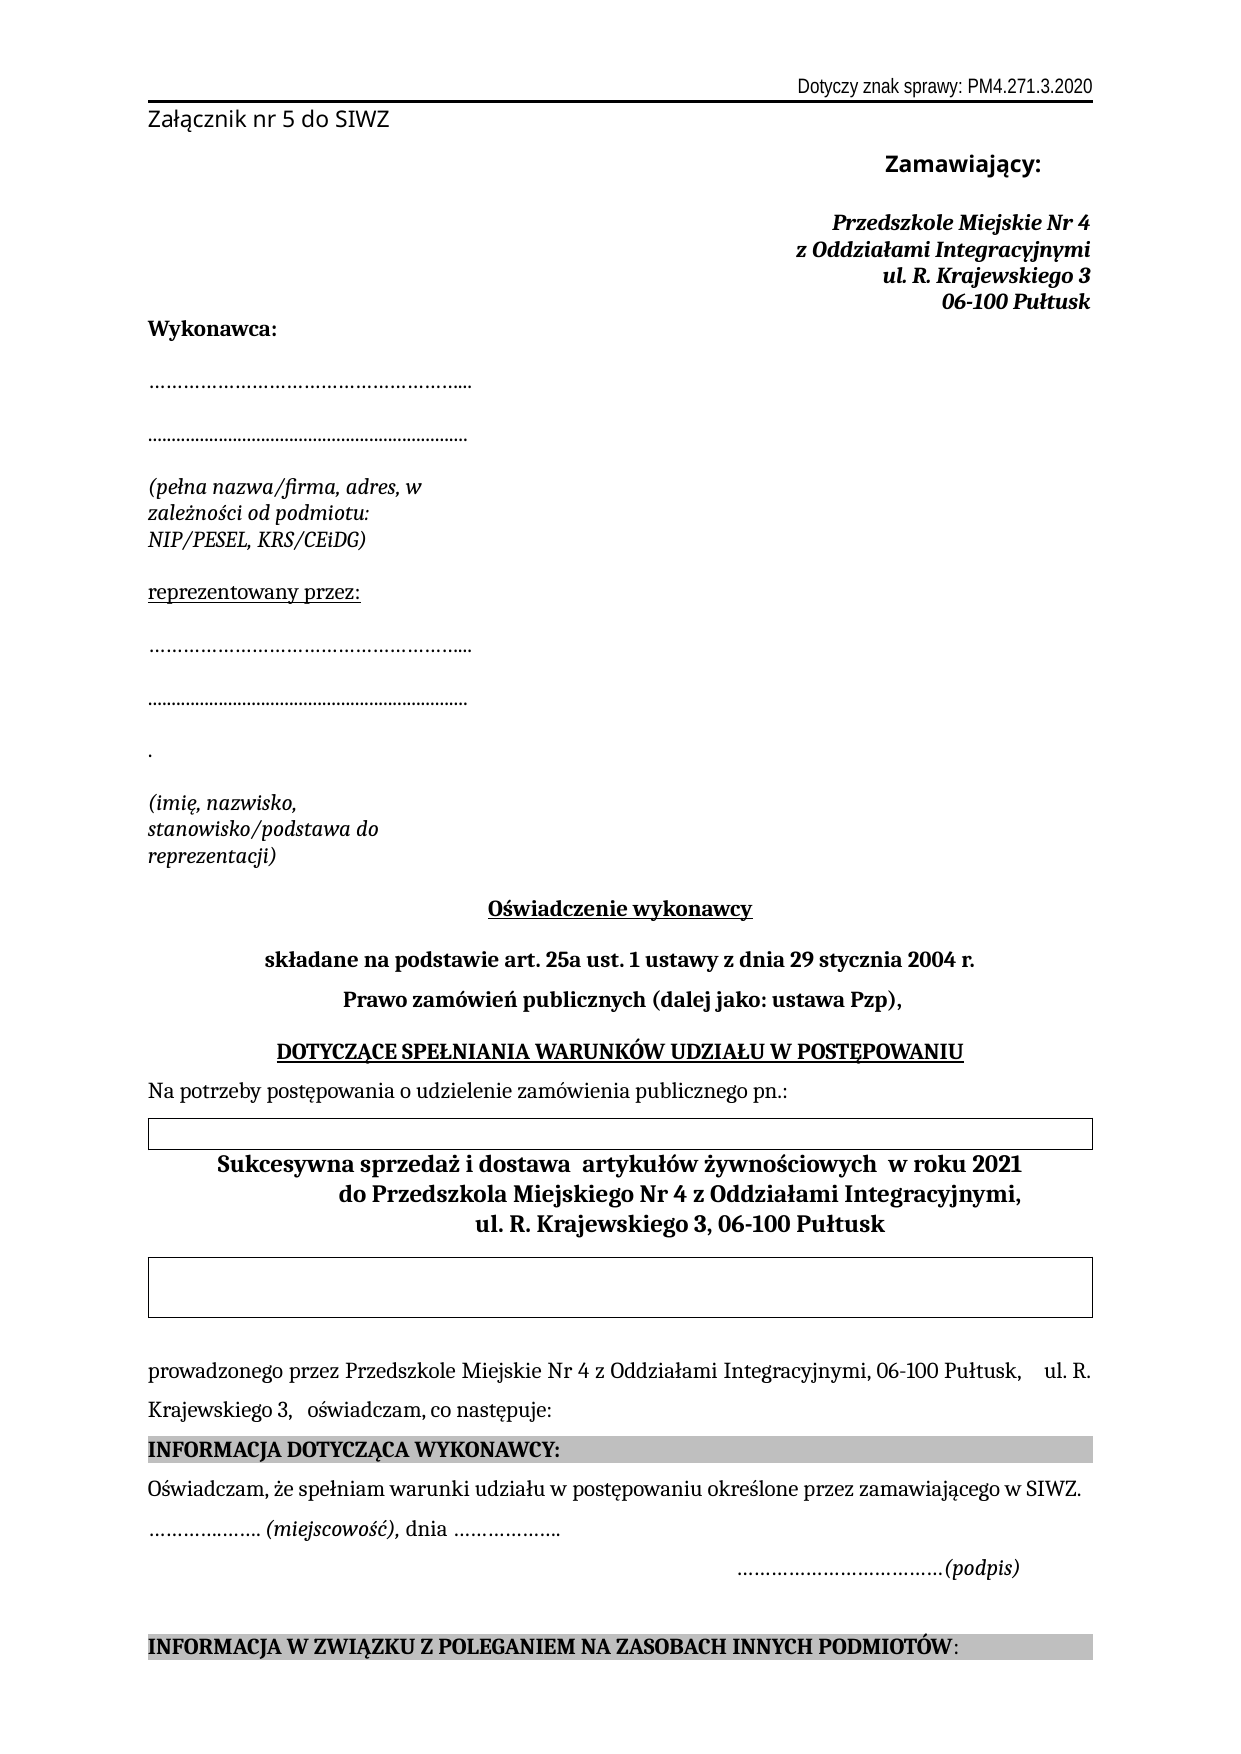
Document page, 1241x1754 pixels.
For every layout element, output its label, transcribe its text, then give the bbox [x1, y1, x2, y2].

text ul. R. Krajewskiego 3 [635, 263, 1093, 289]
text (imię, nazwisko, stanowisko/podstawa do reprezentacji) [148, 790, 472, 869]
text (pełna nazwa/firma, adres, w zależności od podmiotu: NIP/PESEL, KRS/CEiDG) [148, 474, 472, 553]
text Sukcesywna sprzedaż i dostawa artykułów żywnościowych w roku 2021 do Przedszkola Miejskiego Nr 4 z Oddziałami Integracyjnymi, ul. R. Krajewskiego 3, 06-100 Pułtusk [148, 1150, 1093, 1239]
text Prawo zamówień publicznych (dalej jako: ustawa Pzp), [148, 987, 1093, 1013]
text INFORMACJA DOTYCZĄCA WYKONAWCY: [148, 1436, 1093, 1463]
text ………………………………(podpis) [148, 1555, 1093, 1581]
text prowadzonego przez Przedszkole Miejskie Nr 4 z Oddziałami Integracyjnymi, 06-100 Pułtusk, ul. R. Krajewskiego 3, oświadczam, co następuje: [148, 1357, 1093, 1423]
text ………………………………………………....................................................................... [148, 368, 472, 447]
text składane na podstawie art. 25a ust. 1 ustawy z dnia 29 stycznia 2004 r. [148, 947, 1093, 974]
text Przedszkole Miejskie Nr 4 [633, 210, 1093, 236]
text DOTYCZĄCE SPEŁNIANIA WARUNKÓW UDZIAŁU W POSTĘPOWANIU [148, 1039, 1093, 1065]
text Wykonawca: [148, 316, 1093, 342]
text Zamawiający: [811, 148, 1093, 179]
text Oświadczam, że spełniam warunki udziału w postępowaniu określone przez zamawiającego w SIWZ. [148, 1476, 1093, 1502]
text z Oddziałami Integracyjnymi [633, 236, 1093, 263]
text ………………………………………………........................................................................ [148, 632, 472, 763]
text Oświadczenie wykonawcy [148, 895, 1093, 922]
text 06-100 Pułtusk [637, 289, 1093, 316]
text Na potrzeby postępowania o udzielenie zamówienia publicznego pn.: [148, 1078, 1093, 1104]
text reprezentowany przez: [148, 579, 1093, 605]
text INFORMACJA W ZWIĄZKU Z POLEGANIEM NA ZASOBACH INNYCH PODMIOTÓW: [148, 1634, 1093, 1660]
text ………….……. (miejscowość), dnia ………………. [148, 1515, 1093, 1542]
